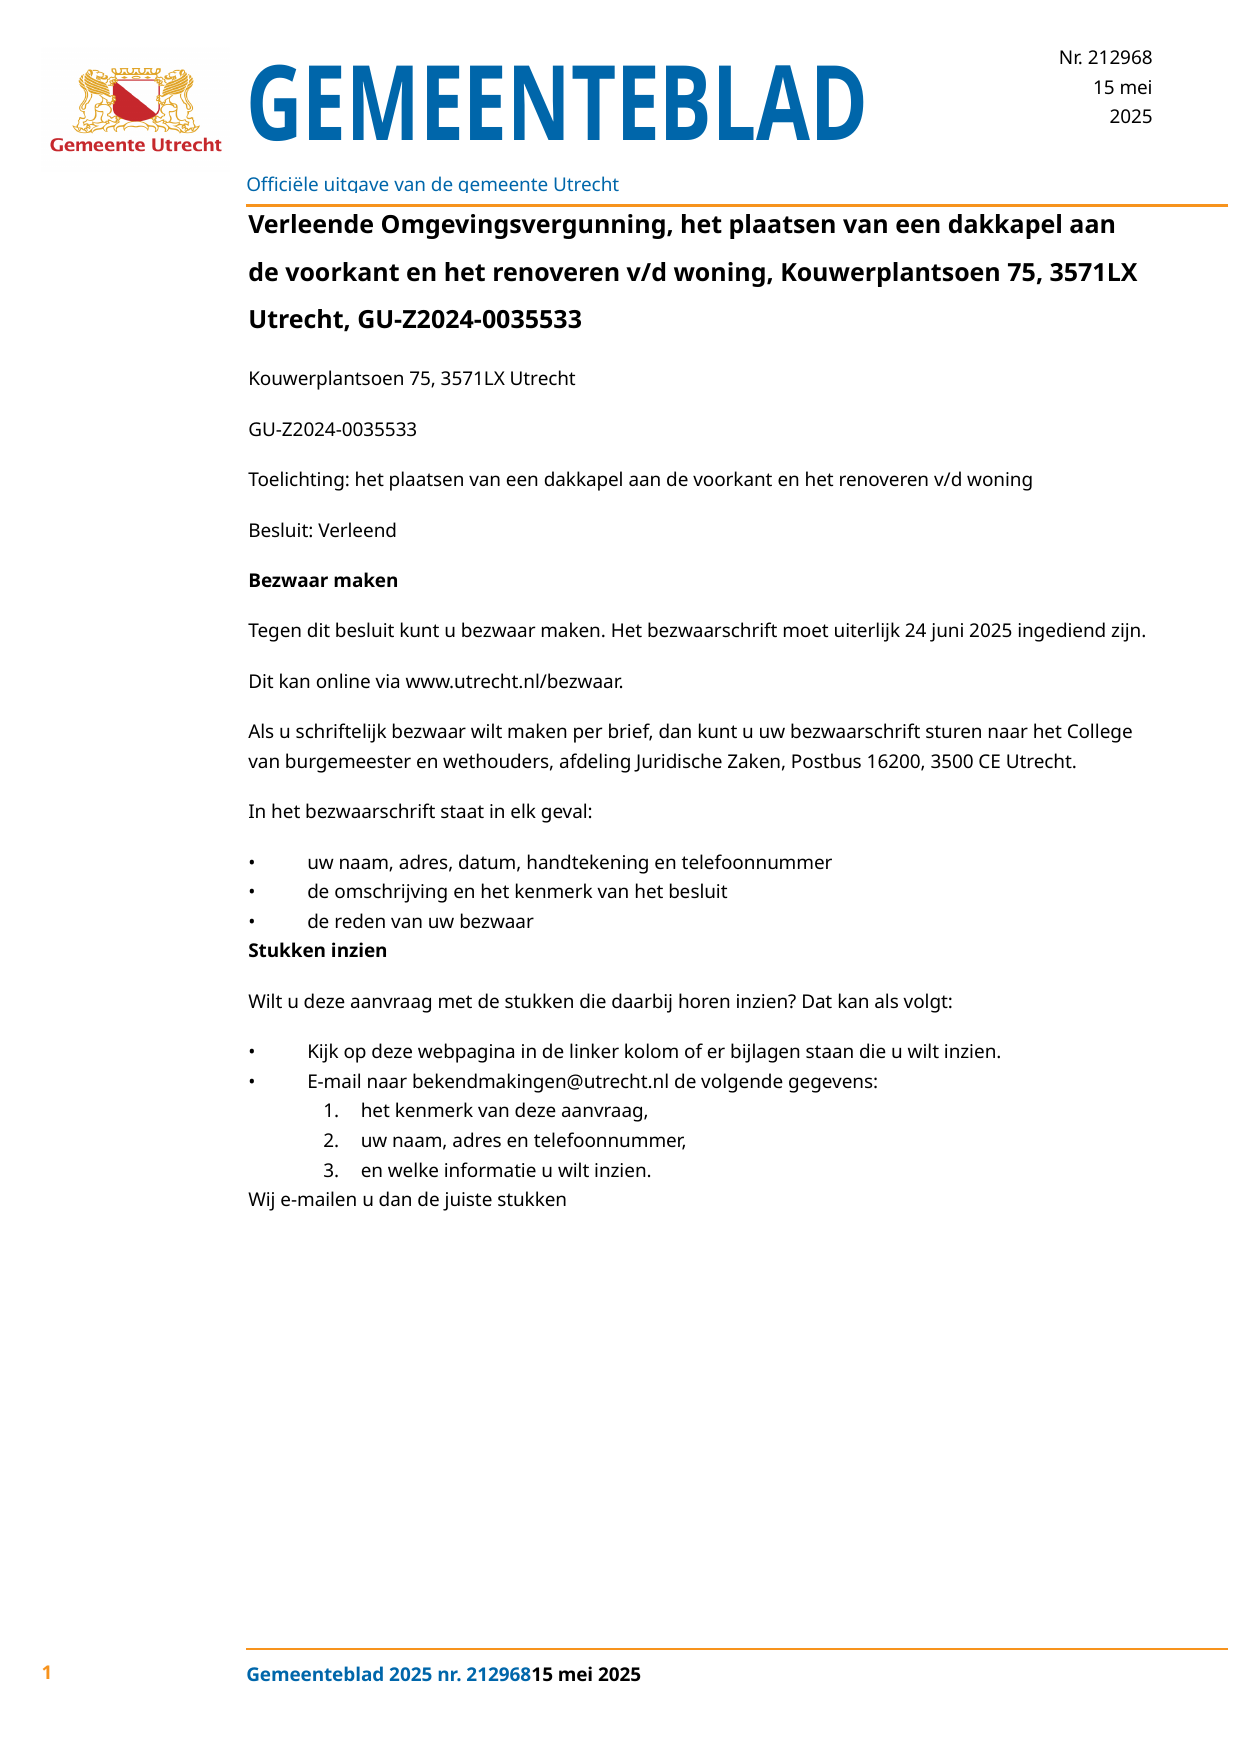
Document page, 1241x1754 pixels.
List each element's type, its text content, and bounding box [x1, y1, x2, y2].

list Kijk op deze webpagina in de linker kolom of er bijlagen staan die u wilt inzien. [248, 1038, 1152, 1064]
picture [41, 47, 231, 172]
text Kouwerplantsoen 75, 3571LX Utrecht [248, 366, 1152, 391]
text Dit kan online via www.utrecht.nl/bezwaar. [248, 668, 1152, 694]
text In het bezwaarschrift staat in elk geval: [248, 798, 1152, 824]
text Als u schriftelijk bezwaar wilt maken per brief, dan kunt u uw bezwaarschrift sturen naar het College van burgemeester en wethouders, afdeling Juridische Zaken, Postbus 16200, 3500 CE Utrecht. [248, 718, 1152, 774]
text Toelichting: het plaatsen van een dakkapel aan de voorkant en het renoveren v/d woning [248, 466, 1152, 492]
list uw naam, adres en telefoonnummer, [323, 1127, 1152, 1153]
text GU-Z2024-0035533 [248, 416, 1152, 442]
list het kenmerk van deze aanvraag, [323, 1098, 1152, 1123]
list de reden van uw bezwaar [248, 908, 1152, 934]
text Bezwaar maken [248, 567, 1152, 593]
text Wilt u deze aanvraag met de stukken die daarbij horen inzien? Dat kan als volgt: [248, 988, 1152, 1014]
text Besluit: Verleend [248, 517, 1152, 542]
text Wij e-mailen u dan de juiste stukken [248, 1186, 1152, 1212]
list de omschrijving en het kenmerk van het besluit [248, 878, 1152, 904]
list en welke informatie u wilt inzien. [323, 1157, 1152, 1182]
text Stukken inzien [248, 938, 1152, 963]
text Tegen dit besluit kunt u bezwaar maken. Het bezwaarschrift moet uiterlijk 24 juni 2025 ingediend zijn. [248, 618, 1152, 643]
text Verleende Omgevingsvergunning, het plaatsen van een dakkapel aan de voorkant en het renoveren v/d woning, Kouwerplantsoen 75, 3571LX Utrecht, GU-Z2024-0035533 [248, 207, 1152, 336]
list uw naam, adres, datum, handtekening en telefoonnummer [248, 849, 1152, 874]
list E-mail naar bekendmakingen@utrecht.nl de volgende gegevens: [248, 1068, 1152, 1094]
